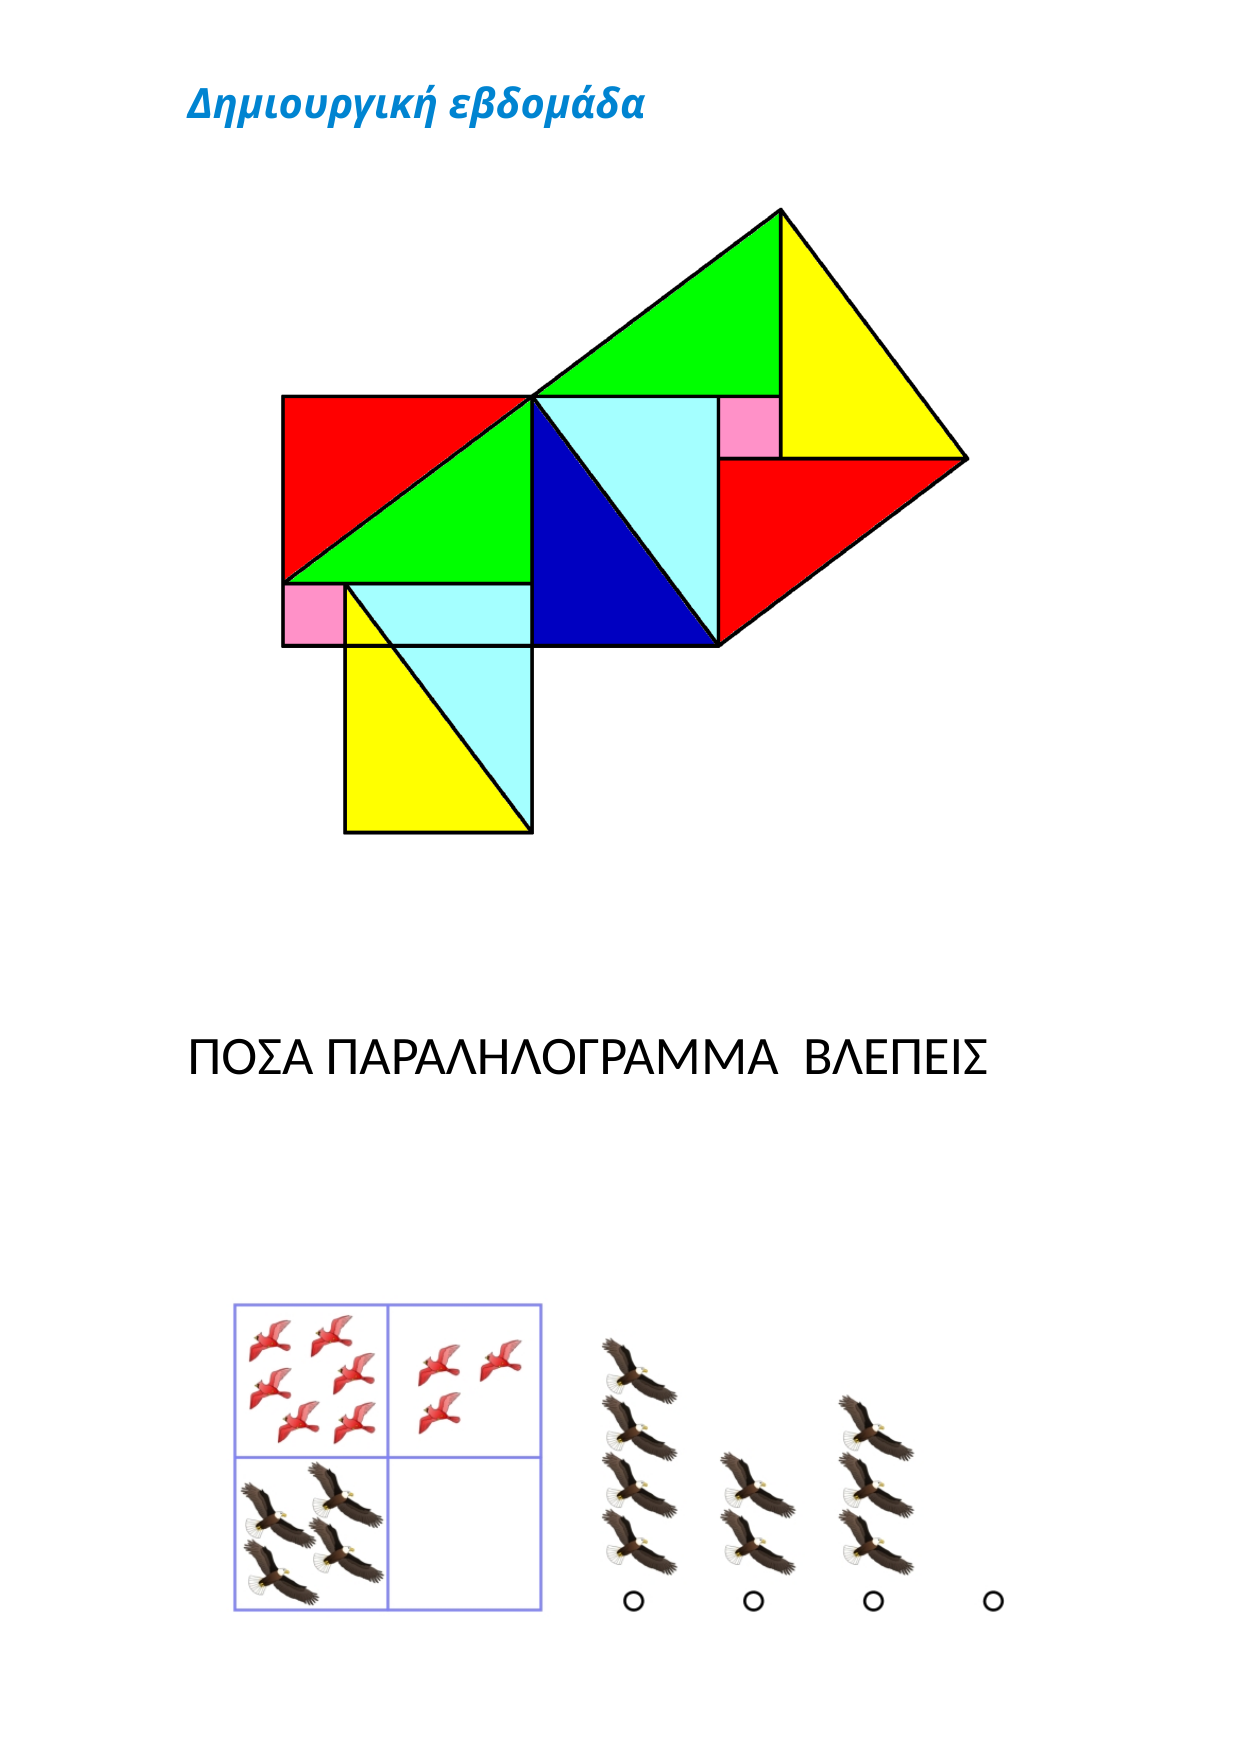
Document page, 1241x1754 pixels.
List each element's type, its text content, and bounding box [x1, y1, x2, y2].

text ΠΟΣΑ ΠΑΡΑΛΗΛΟΓΡΑΜΜΑ ΒΛΕΠΕΙΣ [187, 1022, 1053, 1088]
